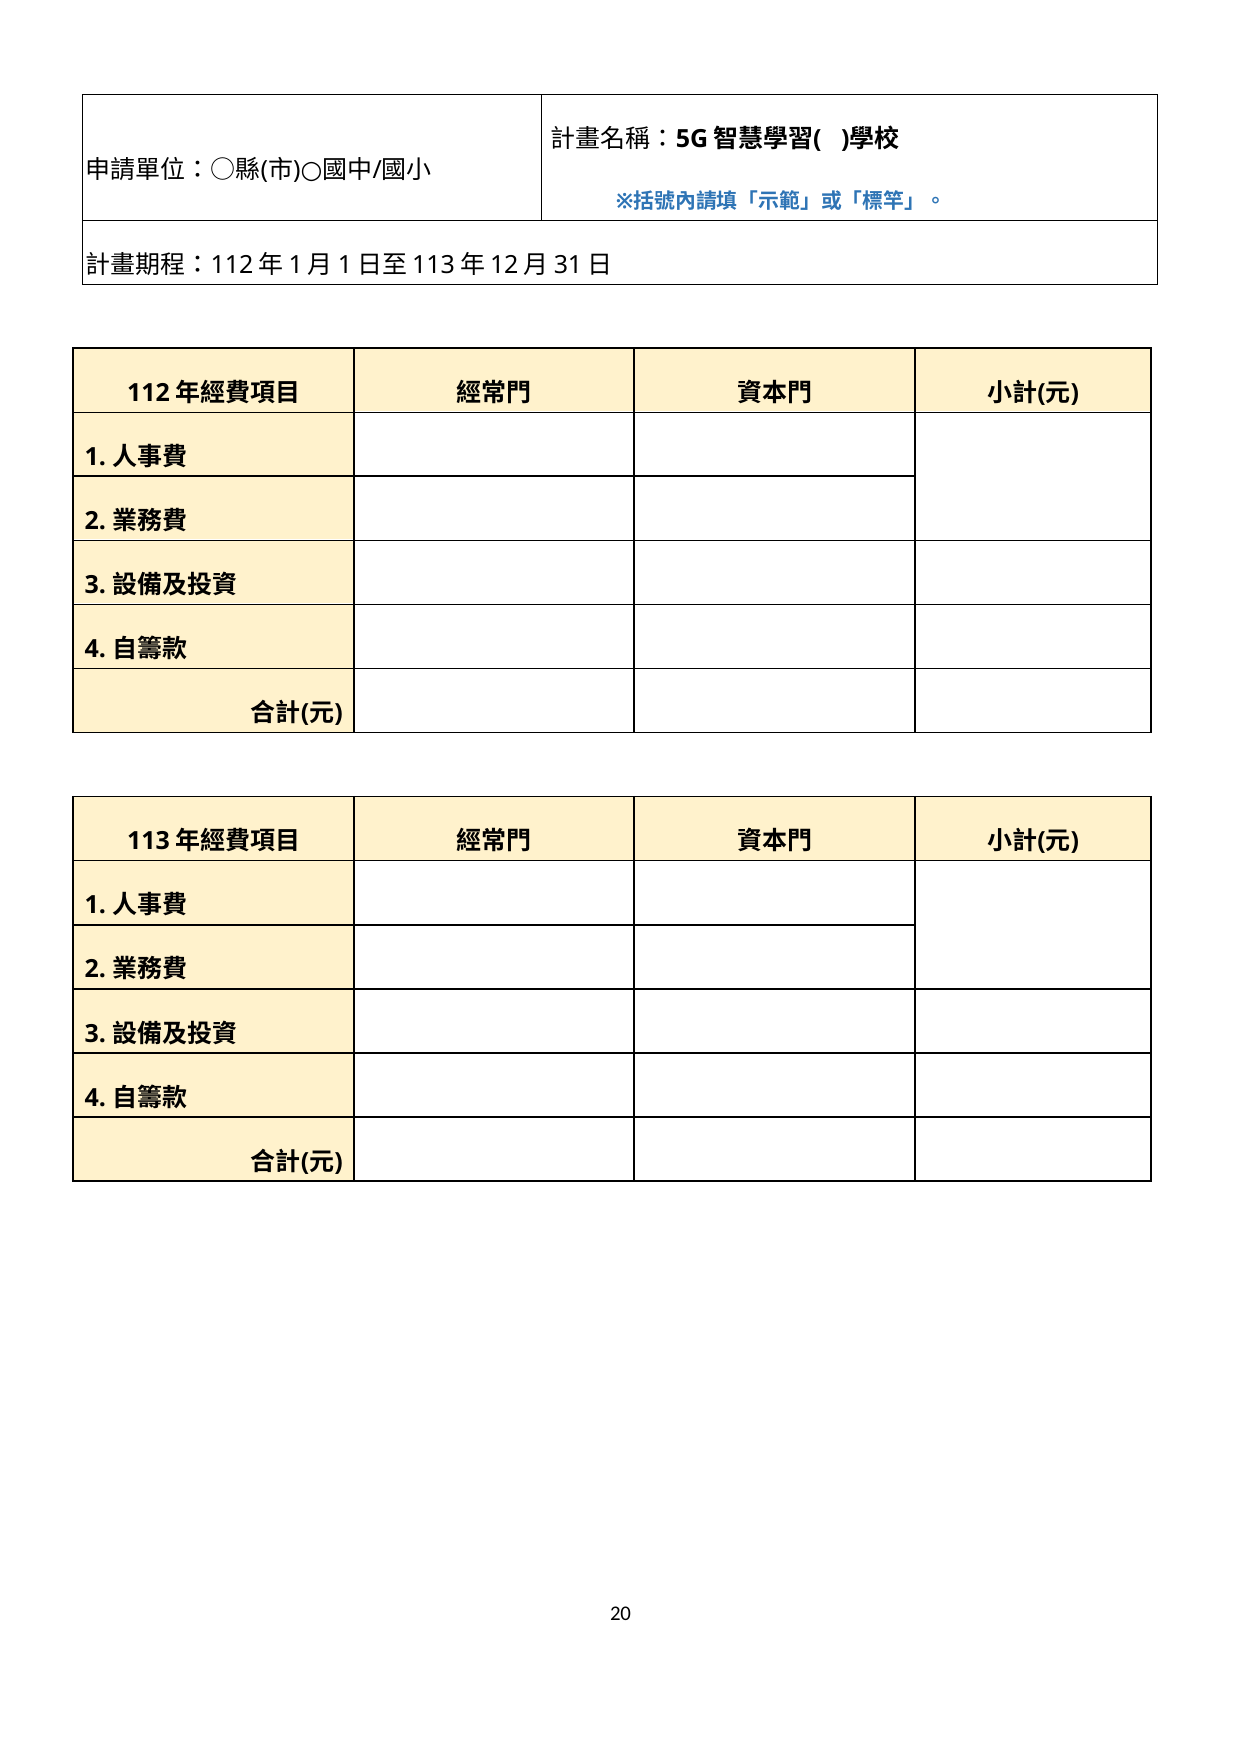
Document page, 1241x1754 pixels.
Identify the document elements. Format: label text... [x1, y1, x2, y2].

table_cell [355, 605, 633, 668]
table_cell [355, 669, 633, 732]
table_header 經常門 [355, 349, 633, 411]
table_header 112年經費項目 [74, 349, 353, 411]
table_cell 4. 自籌款 [74, 605, 353, 668]
table_header 資本門 [635, 349, 914, 411]
table_header 小計(元) [916, 349, 1150, 411]
table_cell 2. 業務費 [74, 477, 353, 539]
table_header 計畫名稱：5G智慧學習( )學校 ※括號內請填「示範」或「標竿」。 [542, 95, 1157, 220]
table_header 申請單位：○縣(市)○國中/國小 [83, 95, 541, 220]
table_cell [916, 1054, 1150, 1116]
table_cell [355, 1118, 633, 1180]
table_header 資本門 [635, 797, 914, 860]
table_cell 合計(元) [74, 669, 353, 732]
table_cell [635, 990, 914, 1052]
table_cell 2. 業務費 [74, 926, 353, 988]
table_header 113年經費項目 [74, 797, 353, 860]
table_cell [355, 861, 633, 924]
table_cell [916, 605, 1150, 668]
table_cell [916, 413, 1150, 539]
table_header 小計(元) [916, 797, 1150, 860]
table_cell 計畫期程：112年1月1日至113年12月31日 [83, 221, 1157, 284]
table_cell [635, 541, 914, 603]
table_cell [916, 861, 1150, 988]
table_header 經常門 [355, 797, 633, 860]
table_cell [635, 605, 914, 668]
table_cell [355, 413, 633, 475]
table_cell 1. 人事費 [74, 861, 353, 924]
table_cell [635, 477, 914, 539]
table_cell 3. 設備及投資 [74, 990, 353, 1052]
table_cell [916, 669, 1150, 732]
table_cell [916, 990, 1150, 1052]
table_cell [635, 1118, 914, 1180]
table_cell [635, 861, 914, 924]
table_cell [635, 669, 914, 732]
table_cell [355, 477, 633, 539]
table_cell 4. 自籌款 [74, 1054, 353, 1116]
table_cell 合計(元) [74, 1118, 353, 1180]
table_cell [355, 926, 633, 988]
table_cell [635, 926, 914, 988]
table_cell [355, 1054, 633, 1116]
table_cell 1. 人事費 [74, 413, 353, 475]
table_cell [355, 541, 633, 603]
table_cell [635, 1054, 914, 1116]
table_cell [916, 541, 1150, 603]
table_cell 3. 設備及投資 [74, 541, 353, 603]
table_cell [916, 1118, 1150, 1180]
table_cell [635, 413, 914, 475]
table_cell [355, 990, 633, 1052]
